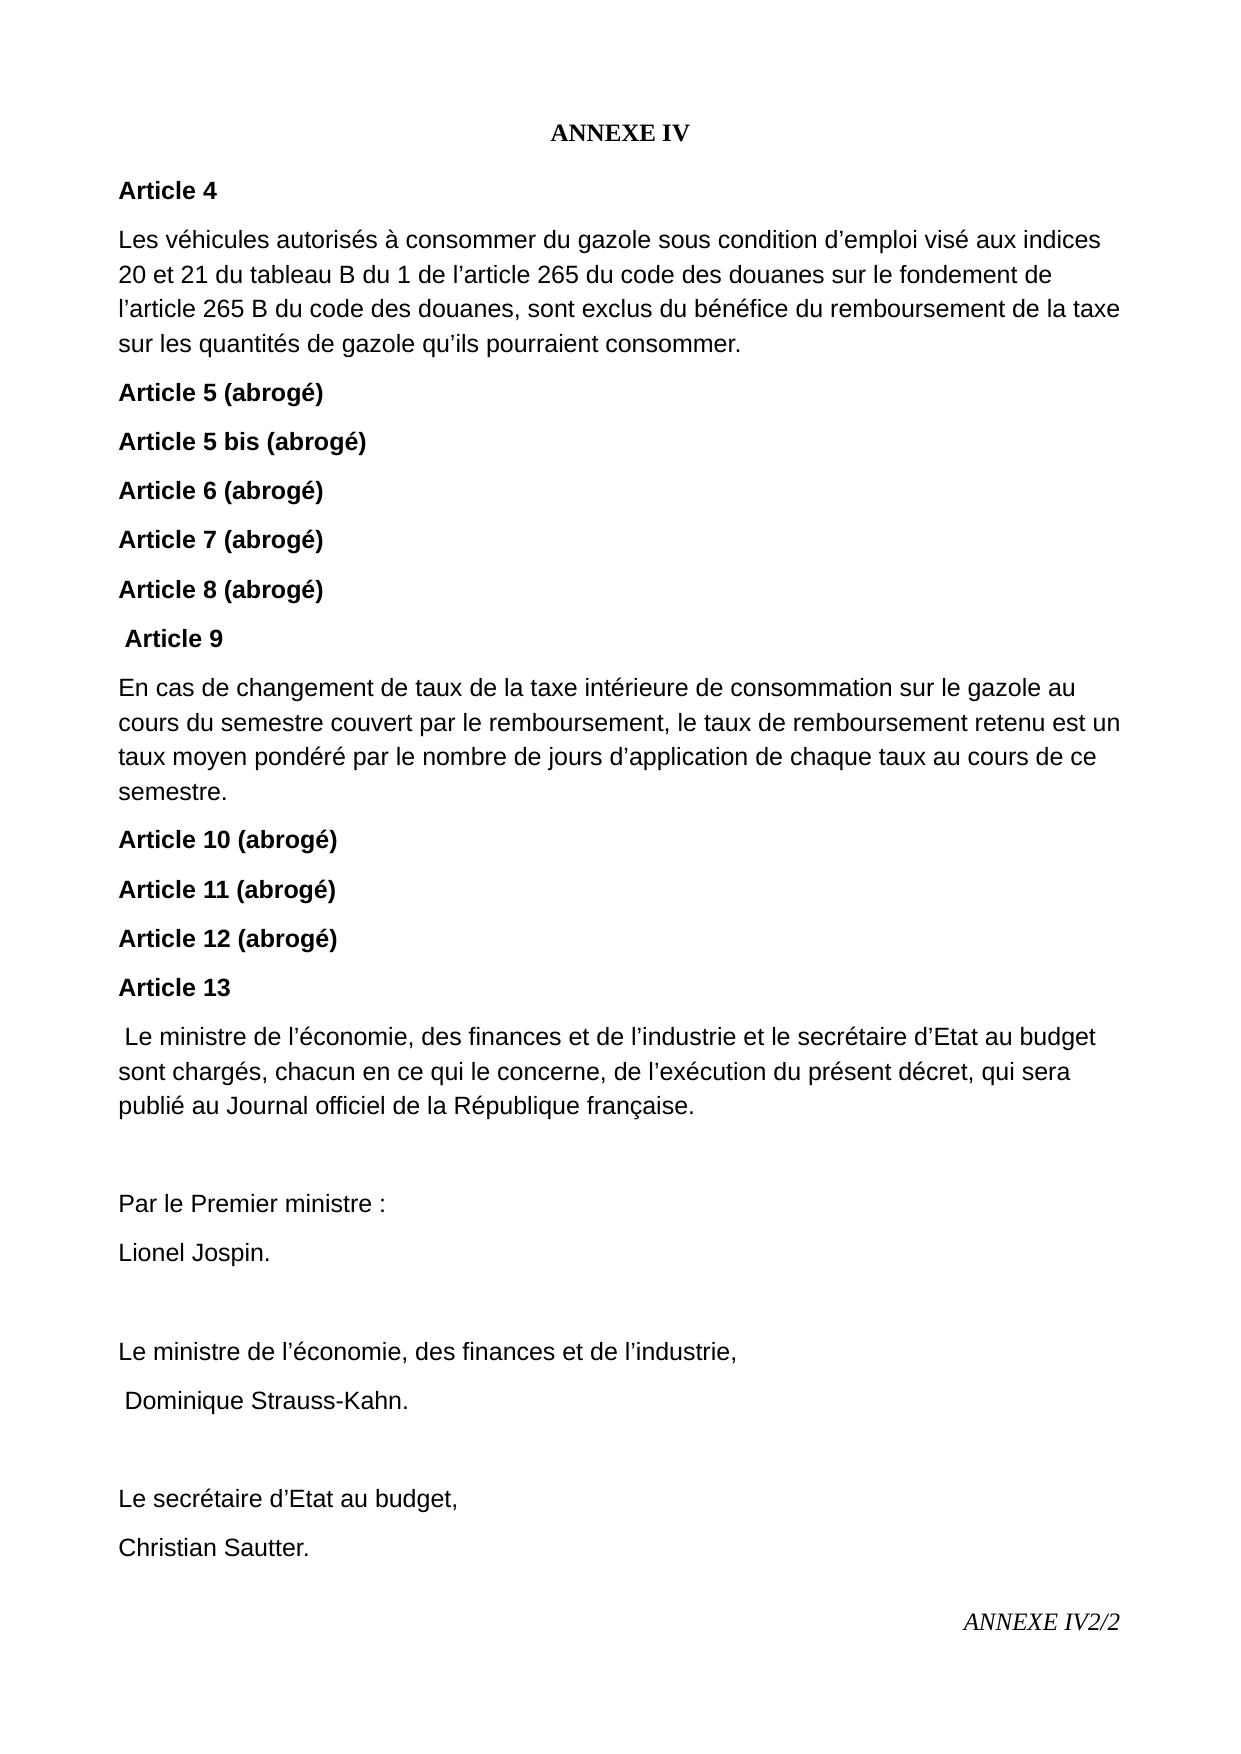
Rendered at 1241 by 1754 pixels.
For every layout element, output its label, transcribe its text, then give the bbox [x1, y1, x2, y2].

text Les véhicules autorisés à consommer du gazole sous condition d’emploi visé aux indices 20 et 21 du tableau B du 1 de l’article 265 du code des douanes sur le fondement de l’article 265 B du code des douanes, sont exclus du bénéfice du remboursement de la taxe sur les quantités de gazole qu’ils pourraient consommer. [118, 226, 1122, 358]
text Article 5 (abrogé) [118, 378, 1122, 407]
text Lionel Jospin. [118, 1238, 1122, 1267]
text Le ministre de l’économie, des finances et de l’industrie, [118, 1337, 1122, 1365]
text Article 12 (abrogé) [118, 924, 1122, 953]
text Article 13 [118, 973, 1122, 1002]
text Article 4 [118, 176, 1122, 205]
text Christian Sautter. [118, 1533, 1122, 1562]
text Article 9 [118, 624, 1122, 653]
text Article 8 (abrogé) [118, 575, 1122, 603]
text Par le Premier ministre : [118, 1189, 1122, 1218]
text Article 6 (abrogé) [118, 476, 1122, 505]
text Le ministre de l’économie, des finances et de l’industrie et le secrétaire d’Etat au budget sont chargés, chacun en ce qui le concerne, de l’exécution du présent décret, qui sera publié au Journal officiel de la République française. [118, 1022, 1122, 1120]
text Article 7 (abrogé) [118, 526, 1122, 554]
text En cas de changement de taux de la taxe intérieure de consommation sur le gazole au cours du semestre couvert par le remboursement, le taux de remboursement retenu est un taux moyen pondéré par le nombre de jours d’application de chaque taux au cours de ce semestre. [118, 673, 1122, 805]
text Article 10 (abrogé) [118, 826, 1122, 854]
text Dominique Strauss-Kahn. [118, 1386, 1122, 1414]
text Article 5 bis (abrogé) [118, 427, 1122, 456]
text Le secrétaire d’Etat au budget, [118, 1484, 1122, 1513]
text Article 11 (abrogé) [118, 875, 1122, 903]
